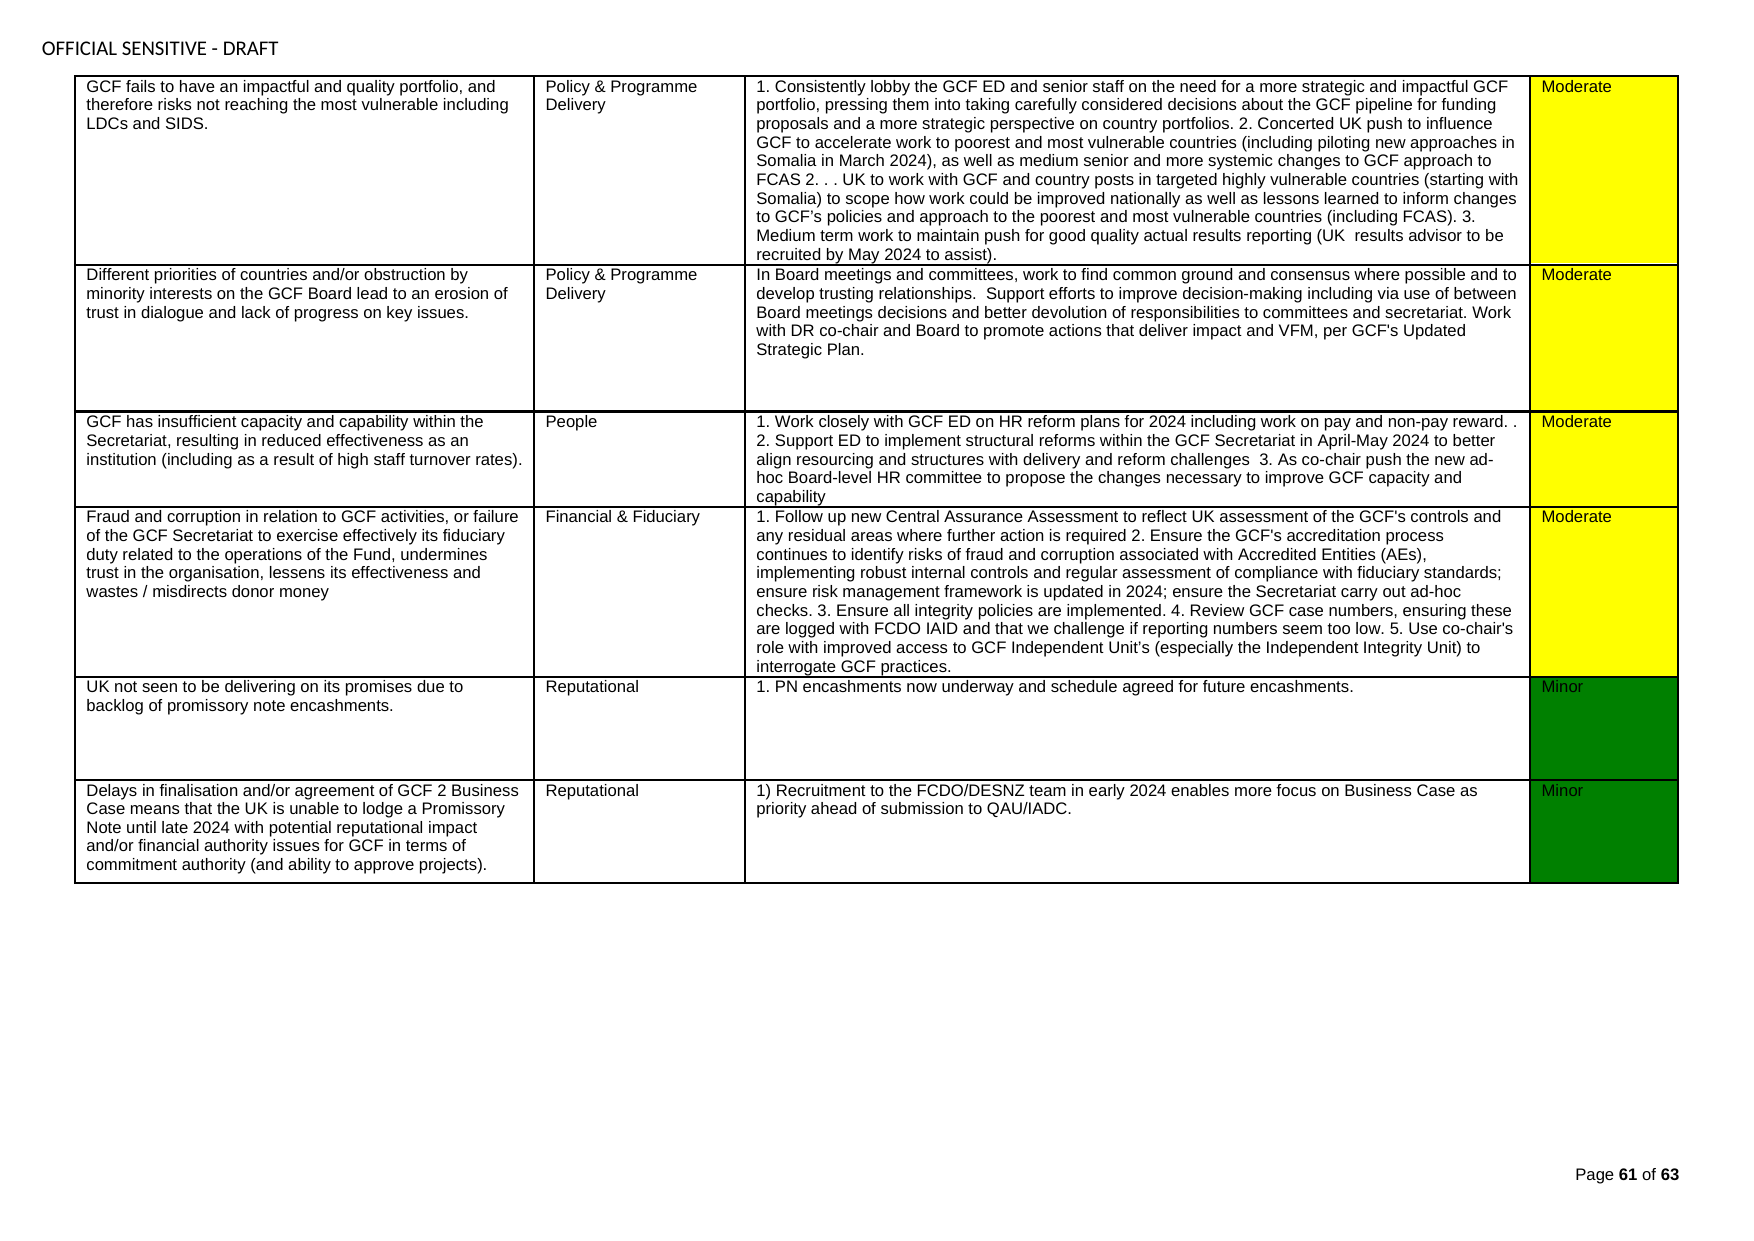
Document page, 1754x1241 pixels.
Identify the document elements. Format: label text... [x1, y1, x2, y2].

table_cell Reputational [535, 678, 744, 779]
table_cell Moderate [1531, 508, 1677, 676]
table_cell 1. Work closely with GCF ED on HR reform plans for 2024 including work on pay and non-pay reward. . 2. Support ED to implement structural reforms within the GCF Secretariat in April-May 2024 to better align resourcing and structures with delivery and reform challenges 3. As co-chair push the new ad-hoc Board-level HR committee to propose the changes necessary to improve GCF capacity and capability [746, 413, 1529, 506]
table_cell Financial & Fiduciary [535, 508, 744, 676]
table_cell Fraud and corruption in relation to GCF activities, or failure of the GCF Secretariat to exercise effectively its fiduciary duty related to the operations of the Fund, undermines trust in the organisation, lessens its effectiveness and wastes / misdirects donor money [76, 508, 533, 676]
table_cell Reputational [535, 781, 744, 882]
table_cell 1. Follow up new Central Assurance Assessment to reflect UK assessment of the GCF's controls and any residual areas where further action is required 2. Ensure the GCF's accreditation process continues to identify risks of fraud and corruption associated with Accredited Entities (AEs), implementing robust internal controls and regular assessment of compliance with fiduciary standards; ensure risk management framework is updated in 2024; ensure the Secretariat carry out ad-hoc checks. 3. Ensure all integrity policies are implemented. 4. Review GCF case numbers, ensuring these are logged with FCDO IAID and that we challenge if reporting numbers seem too low. 5. Use co-chair's role with improved access to GCF Independent Unit’s (especially the Independent Integrity Unit) to interrogate GCF practices. [746, 508, 1529, 676]
table_cell 1. PN encashments now underway and schedule agreed for future encashments. [746, 678, 1529, 779]
table_cell Policy & Programme Delivery [535, 77, 744, 263]
table_cell GCF has insufficient capacity and capability within the Secretariat, resulting in reduced effectiveness as an institution (including as a result of high staff turnover rates). [76, 413, 533, 506]
table_cell In Board meetings and committees, work to find common ground and consensus where possible and to develop trusting relationships. Support efforts to improve decision-making including via use of between Board meetings decisions and better devolution of responsibilities to committees and secretariat. Work with DR co-chair and Board to promote actions that deliver impact and VFM, per GCF's Updated Strategic Plan. [746, 266, 1529, 410]
table_cell Moderate [1531, 77, 1677, 263]
table_cell Different priorities of countries and/or obstruction by minority interests on the GCF Board lead to an erosion of trust in dialogue and lack of progress on key issues. [76, 266, 533, 410]
table_cell People [535, 413, 744, 506]
table_cell Minor [1531, 781, 1677, 882]
table_cell Moderate [1531, 413, 1677, 506]
table_cell 1. Consistently lobby the GCF ED and senior staff on the need for a more strategic and impactful GCF portfolio, pressing them into taking carefully considered decisions about the GCF pipeline for funding proposals and a more strategic perspective on country portfolios. 2. Concerted UK push to influence GCF to accelerate work to poorest and most vulnerable countries (including piloting new approaches in Somalia in March 2024), as well as medium senior and more systemic changes to GCF approach to FCAS 2. . . UK to work with GCF and country posts in targeted highly vulnerable countries (starting with Somalia) to scope how work could be improved nationally as well as lessons learned to inform changes to GCF’s policies and approach to the poorest and most vulnerable countries (including FCAS). 3. Medium term work to maintain push for good quality actual results reporting (UK results advisor to be recruited by May 2024 to assist). [746, 77, 1529, 263]
table_cell GCF fails to have an impactful and quality portfolio, and therefore risks not reaching the most vulnerable including LDCs and SIDS. [76, 77, 533, 263]
table_cell Moderate [1531, 266, 1677, 410]
table_cell Delays in finalisation and/or agreement of GCF 2 Business Case means that the UK is unable to lodge a Promissory Note until late 2024 with potential reputational impact and/or financial authority issues for GCF in terms of commitment authority (and ability to approve projects). [76, 781, 533, 882]
table_cell 1) Recruitment to the FCDO/DESNZ team in early 2024 enables more focus on Business Case as priority ahead of submission to QAU/IADC. [746, 781, 1529, 882]
table_cell UK not seen to be delivering on its promises due to backlog of promissory note encashments. [76, 678, 533, 779]
table_cell Policy & Programme Delivery [535, 266, 744, 410]
table_cell Minor [1531, 678, 1677, 779]
